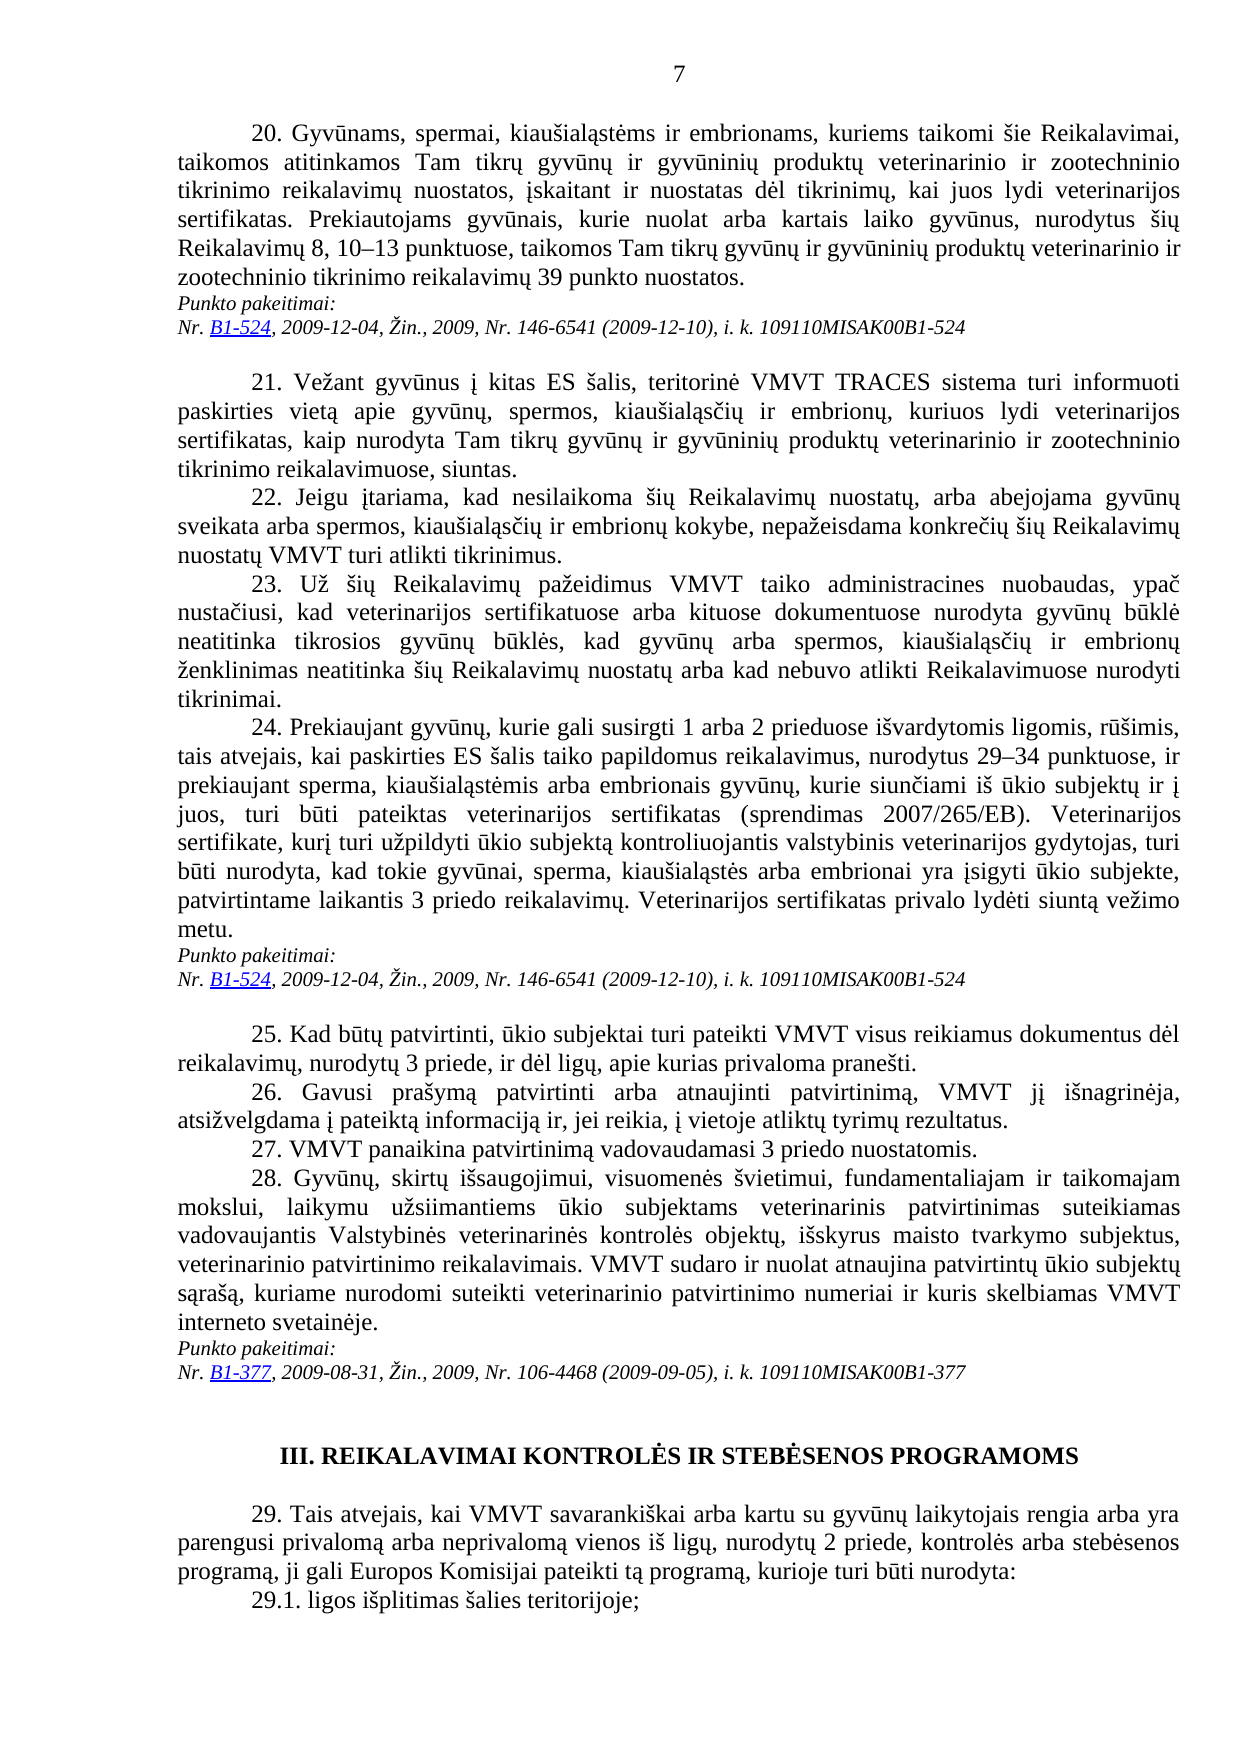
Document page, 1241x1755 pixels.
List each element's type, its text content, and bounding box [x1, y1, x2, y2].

text 20. Gyvūnams, spermai, kiaušialąstėms ir embrionams, kuriems taikomi šie Reikalavimai, taikomos atitinkamos Tam tikrų gyvūnų ir gyvūninių produktų veterinarinio ir zootechninio tikrinimo reikalavimų nuostatos, įskaitant ir nuostatas dėl tikrinimų, kai juos lydi veterinarijos sertifikatas. Prekiautojams gyvūnais, kurie nuolat arba kartais laiko gyvūnus, nurodytus šių Reikalavimų 8, 10–13 punktuose, taikomos Tam tikrų gyvūnų ir gyvūninių produktų veterinarinio ir zootechninio tikrinimo reikalavimų 39 punkto nuostatos. [177, 118, 1181, 291]
text 21. Vežant gyvūnus į kitas ES šalis, teritorinė VMVT TRACES sistema turi informuoti paskirties vietą apie gyvūnų, spermos, kiaušialąsčių ir embrionų, kuriuos lydi veterinarijos sertifikatas, kaip nurodyta Tam tikrų gyvūnų ir gyvūninių produktų veterinarinio ir zootechninio tikrinimo reikalavimuose, siuntas. [177, 367, 1181, 482]
text Nr. B1-524, 2009-12-04, Žin., 2009, Nr. 146-6541 (2009-12-10), i. k. 109110MISAK00B1-524 [177, 967, 1181, 991]
text 29. Tais atvejais, kai VMVT savarankiškai arba kartu su gyvūnų laikytojais rengia arba yra parengusi privalomą arba neprivalomą vienos iš ligų, nurodytų 2 priede, kontrolės arba stebėsenos programą, ji gali Europos Komisijai pateikti tą programą, kurioje turi būti nurodyta: [177, 1499, 1181, 1585]
text 23. Už šių Reikalavimų pažeidimus VMVT taiko administracines nuobaudas, ypač nustačiusi, kad veterinarijos sertifikatuose arba kituose dokumentuose nurodyta gyvūnų būklė neatitinka tikrosios gyvūnų būklės, kad gyvūnų arba spermos, kiaušialąsčių ir embrionų ženklinimas neatitinka šių Reikalavimų nuostatų arba kad nebuvo atlikti Reikalavimuose nurodyti tikrinimai. [177, 569, 1181, 712]
text 26. Gavusi prašymą patvirtinti arba atnaujinti patvirtinimą, VMVT jį išnagrinėja, atsižvelgdama į pateiktą informaciją ir, jei reikia, į vietoje atliktų tyrimų rezultatus. [177, 1077, 1181, 1134]
text Punkto pakeitimai: [177, 942, 1181, 967]
text 28. Gyvūnų, skirtų išsaugojimui, visuomenės švietimui, fundamentaliajam ir taikomajam mokslui, laikymu užsiimantiems ūkio subjektams veterinarinis patvirtinimas suteikiamas vadovaujantis Valstybinės veterinarinės kontrolės objektų, išskyrus maisto tvarkymo subjektus, veterinarinio patvirtinimo reikalavimais. VMVT sudaro ir nuolat atnaujina patvirtintų ūkio subjektų sąrašą, kuriame nurodomi suteikti veterinarinio patvirtinimo numeriai ir kuris skelbiamas VMVT interneto svetainėje. [177, 1163, 1181, 1336]
text III. REIKALAVIMAI KONTROLĖS IR STEBĖSENOS PROGRAMOMS [177, 1441, 1181, 1470]
text 22. Jeigu įtariama, kad nesilaikoma šių Reikalavimų nuostatų, arba abejojama gyvūnų sveikata arba spermos, kiaušialąsčių ir embrionų kokybe, nepažeisdama konkrečių šių Reikalavimų nuostatų VMVT turi atlikti tikrinimus. [177, 482, 1181, 569]
text Nr. B1-524, 2009-12-04, Žin., 2009, Nr. 146-6541 (2009-12-10), i. k. 109110MISAK00B1-524 [177, 315, 1181, 339]
text 27. VMVT panaikina patvirtinimą vadovaudamasi 3 priedo nuostatomis. [177, 1134, 1181, 1163]
text 29.1. ligos išplitimas šalies teritorijoje; [177, 1585, 1181, 1614]
text Punkto pakeitimai: [177, 1336, 1181, 1360]
text Nr. B1-377, 2009-08-31, Žin., 2009, Nr. 106-4468 (2009-09-05), i. k. 109110MISAK00B1-377 [177, 1360, 1181, 1384]
text Punkto pakeitimai: [177, 291, 1181, 315]
text 24. Prekiaujant gyvūnų, kurie gali susirgti 1 arba 2 prieduose išvardytomis ligomis, rūšimis, tais atvejais, kai paskirties ES šalis taiko papildomus reikalavimus, nurodytus 29–34 punktuose, ir prekiaujant sperma, kiaušialąstėmis arba embrionais gyvūnų, kurie siunčiami iš ūkio subjektų ir į juos, turi būti pateiktas veterinarijos sertifikatas (sprendimas 2007/265/EB). Veterinarijos sertifikate, kurį turi užpildyti ūkio subjektą kontroliuojantis valstybinis veterinarijos gydytojas, turi būti nurodyta, kad tokie gyvūnai, sperma, kiaušialąstės arba embrionai yra įsigyti ūkio subjekte, patvirtintame laikantis 3 priedo reikalavimų. Veterinarijos sertifikatas privalo lydėti siuntą vežimo metu. [177, 712, 1181, 942]
text 25. Kad būtų patvirtinti, ūkio subjektai turi pateikti VMVT visus reikiamus dokumentus dėl reikalavimų, nurodytų 3 priede, ir dėl ligų, apie kurias privaloma pranešti. [177, 1019, 1181, 1077]
